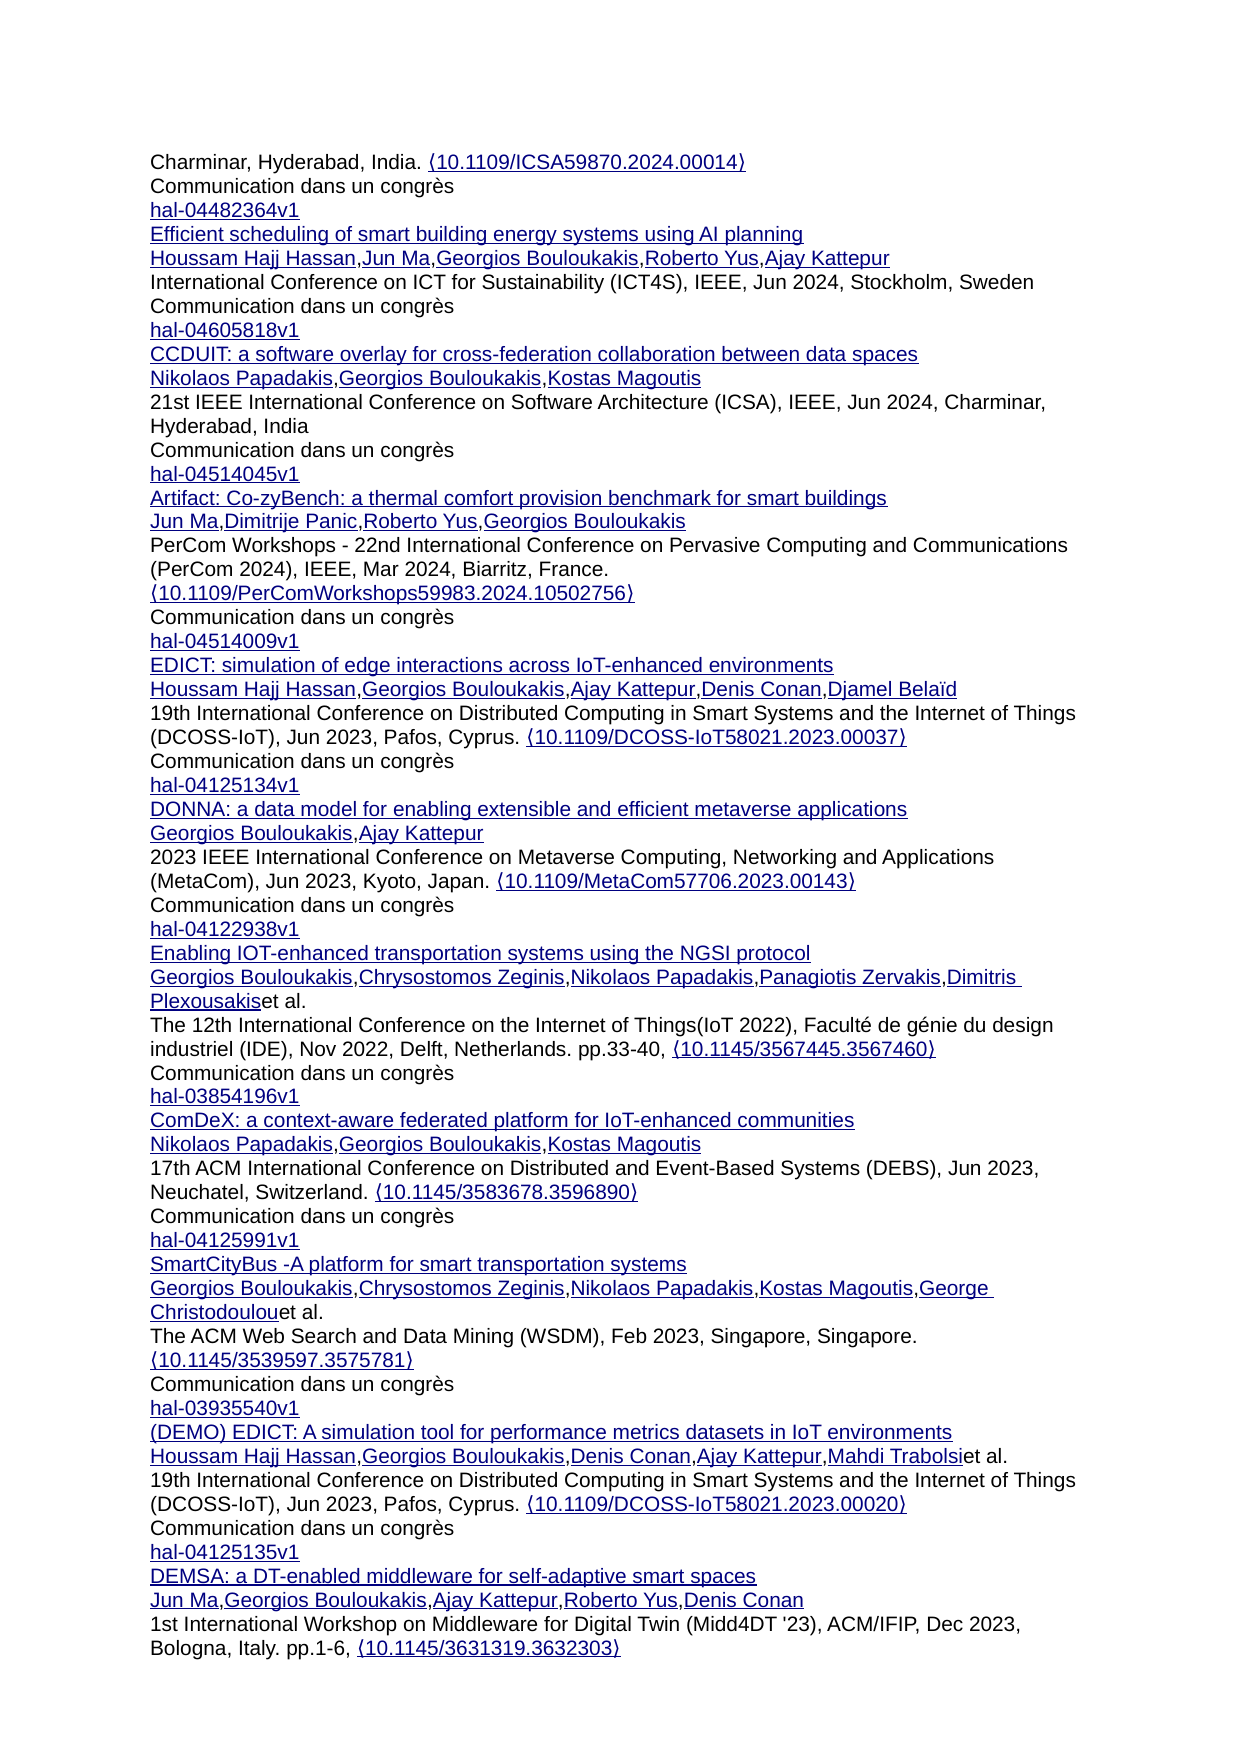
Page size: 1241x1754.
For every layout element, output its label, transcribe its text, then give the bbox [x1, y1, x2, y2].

table_cell (DEMO) EDICT: A simulation tool for performance metrics datasets in IoT environments Houssam Hajj Hassan,Georgios Bouloukakis,Denis Conan,Ajay Kattepur,Mahdi Trabolsiet al. 19th International Conference on Distributed Computing in Smart Systems and the Internet of Things (DCOSS-IoT), Jun 2023, Pafos, Cyprus. ⟨10.1109/DCOSS-IoT58021.2023.00020⟩ Communication dans un congrès hal-04125135v1 [150, 1420, 1090, 1563]
table_cell Charminar, Hyderabad, India. ⟨10.1109/ICSA59870.2024.00014⟩ Communication dans un congrès hal-04482364v1 [150, 150, 1090, 222]
table_cell DONNA: a data model for enabling extensible and efficient metaverse applications Georgios Bouloukakis,Ajay Kattepur 2023 IEEE International Conference on Metaverse Computing, Networking and Applications (MetaCom), Jun 2023, Kyoto, Japan. ⟨10.1109/MetaCom57706.2023.00143⟩ Communication dans un congrès hal-04122938v1 [150, 797, 1090, 941]
table_cell DEMSA: a DT-enabled middleware for self-adaptive smart spaces Jun Ma,Georgios Bouloukakis,Ajay Kattepur,Roberto Yus,Denis Conan 1st International Workshop on Middleware for Digital Twin (Midd4DT '23), ACM/IFIP, Dec 2023, Bologna, Italy. pp.1-6, ⟨10.1145/3631319.3632303⟩ [150, 1564, 1090, 1659]
table_cell Enabling IOT-enhanced transportation systems using the NGSI protocol Georgios Bouloukakis,Chrysostomos Zeginis,Nikolaos Papadakis,Panagiotis Zervakis,Dimitris Plexousakiset al. The 12th International Conference on the Internet of Things(IoT 2022), Faculté de génie du design industriel (IDE), Nov 2022, Delft, Netherlands. pp.33-40, ⟨10.1145/3567445.3567460⟩ Communication dans un congrès hal-03854196v1 [150, 941, 1090, 1108]
table_cell EDICT: simulation of edge interactions across IoT-enhanced environments Houssam Hajj Hassan,Georgios Bouloukakis,Ajay Kattepur,Denis Conan,Djamel Belaïd 19th International Conference on Distributed Computing in Smart Systems and the Internet of Things (DCOSS-IoT), Jun 2023, Pafos, Cyprus. ⟨10.1109/DCOSS-IoT58021.2023.00037⟩ Communication dans un congrès hal-04125134v1 [150, 653, 1090, 797]
table_cell CCDUIT: a software overlay for cross-federation collaboration between data spaces Nikolaos Papadakis,Georgios Bouloukakis,Kostas Magoutis 21st IEEE International Conference on Software Architecture (ICSA), IEEE, Jun 2024, Charminar, Hyderabad, India Communication dans un congrès hal-04514045v1 [150, 342, 1090, 485]
table_cell ComDeX: a context-aware federated platform for IoT-enhanced communities Nikolaos Papadakis,Georgios Bouloukakis,Kostas Magoutis 17th ACM International Conference on Distributed and Event‐Based Systems (DEBS), Jun 2023, Neuchatel, Switzerland. ⟨10.1145/3583678.3596890⟩ Communication dans un congrès hal-04125991v1 [150, 1108, 1090, 1252]
table_cell SmartCityBus -A platform for smart transportation systems Georgios Bouloukakis,Chrysostomos Zeginis,Nikolaos Papadakis,Kostas Magoutis,George Christodoulouet al. The ACM Web Search and Data Mining (WSDM), Feb 2023, Singapore, Singapore. ⟨10.1145/3539597.3575781⟩ Communication dans un congrès hal-03935540v1 [150, 1252, 1090, 1420]
table_cell Efficient scheduling of smart building energy systems using AI planning Houssam Hajj Hassan,Jun Ma,Georgios Bouloukakis,Roberto Yus,Ajay Kattepur International Conference on ICT for Sustainability (ICT4S), IEEE, Jun 2024, Stockholm, Sweden Communication dans un congrès hal-04605818v1 [150, 222, 1090, 342]
table_cell Artifact: Co-zyBench: a thermal comfort provision benchmark for smart buildings Jun Ma,Dimitrije Panic,Roberto Yus,Georgios Bouloukakis PerCom Workshops - 22nd International Conference on Pervasive Computing and Communications (PerCom 2024), IEEE, Mar 2024, Biarritz, France. ⟨10.1109/PerComWorkshops59983.2024.10502756⟩ Communication dans un congrès hal-04514009v1 [150, 485, 1090, 653]
